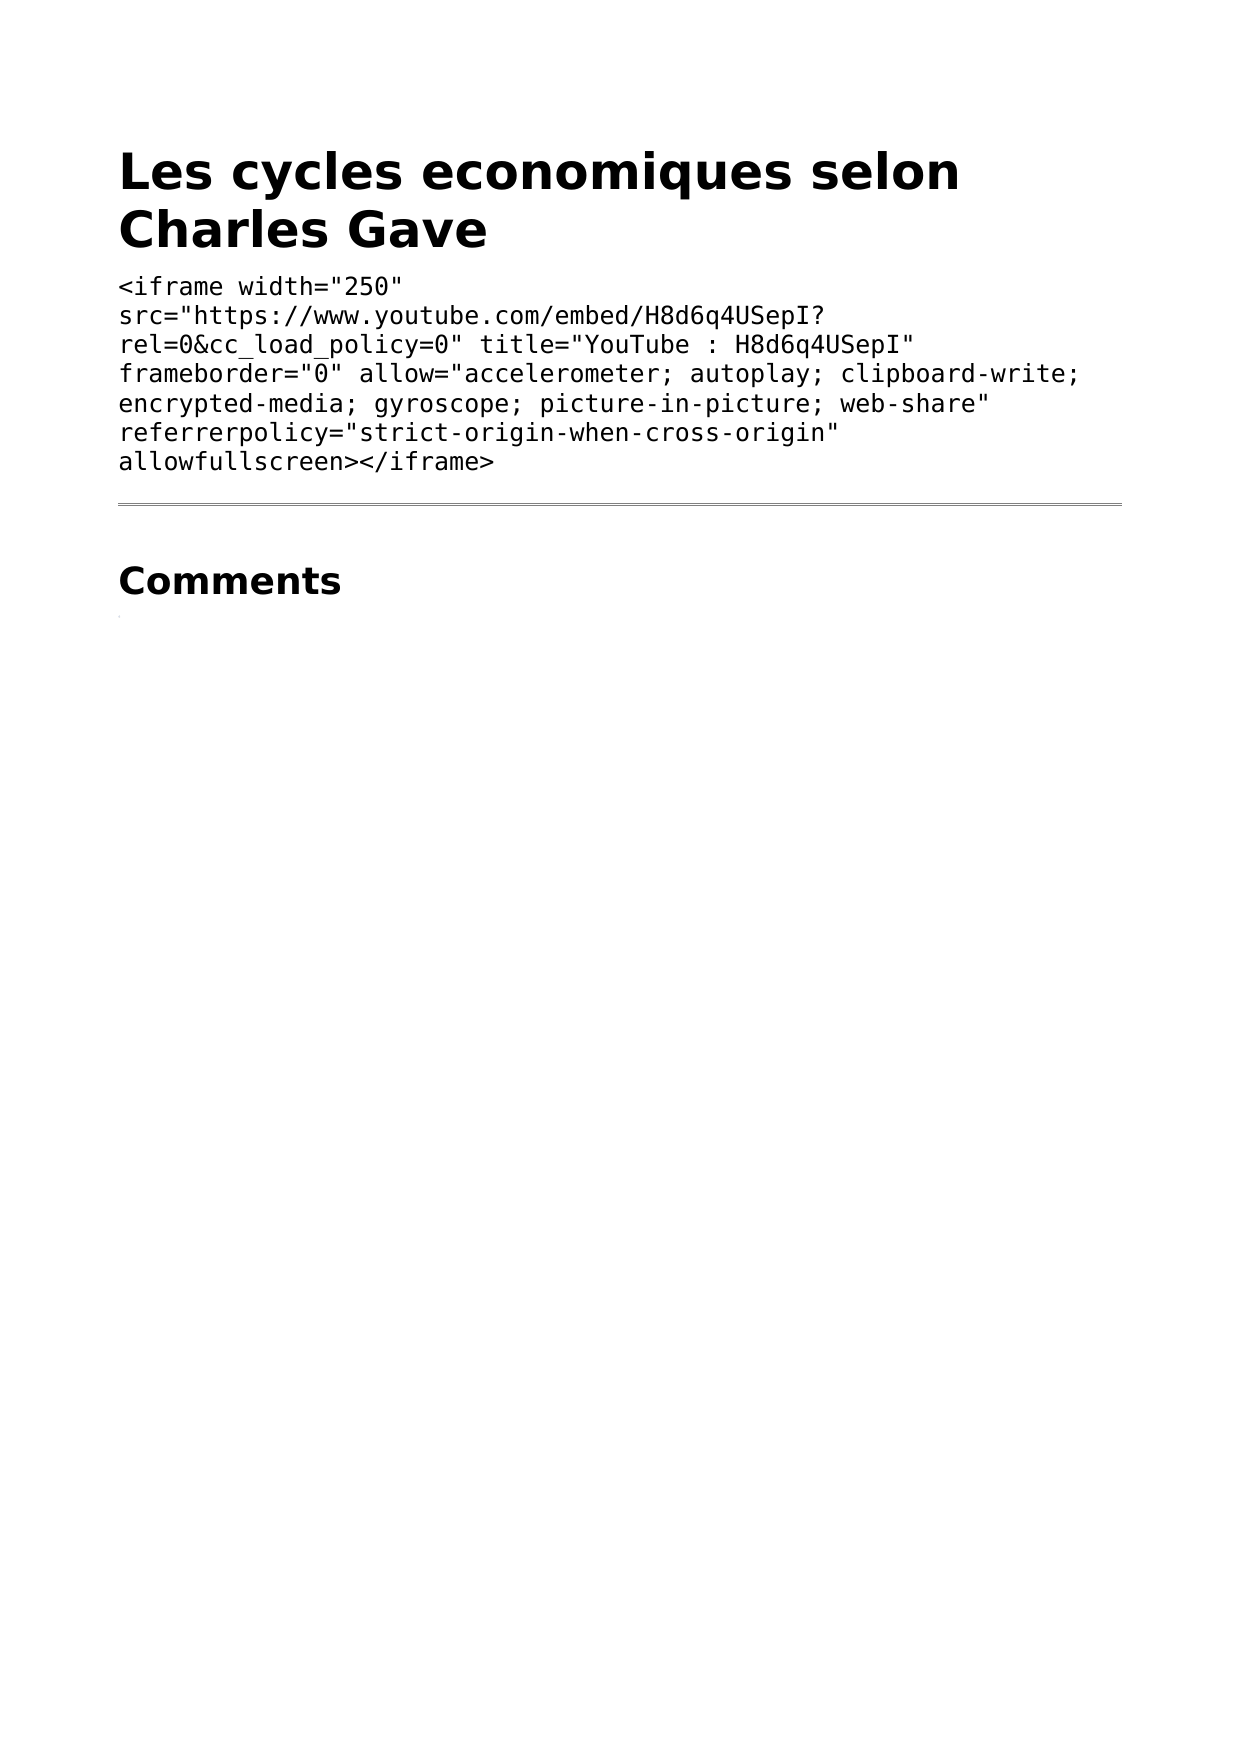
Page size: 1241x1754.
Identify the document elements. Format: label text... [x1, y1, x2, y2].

text <iframe width="250" src="https://www.youtube.com/embed/H8d6q4USepI?rel=0&cc_load_policy=0" title="YouTube : H8d6q4USepI" frameborder="0" allow="accelerometer; autoplay; clipboard-write; encrypted-media; gyroscope; picture-in-picture; web-share" referrerpolicy="strict-origin-when-cross-origin" allowfullscreen></iframe> [118, 272, 1122, 476]
subtitle Les cycles economiques selon Charles Gave [118, 143, 1122, 259]
subtitle Comments [118, 559, 1122, 603]
